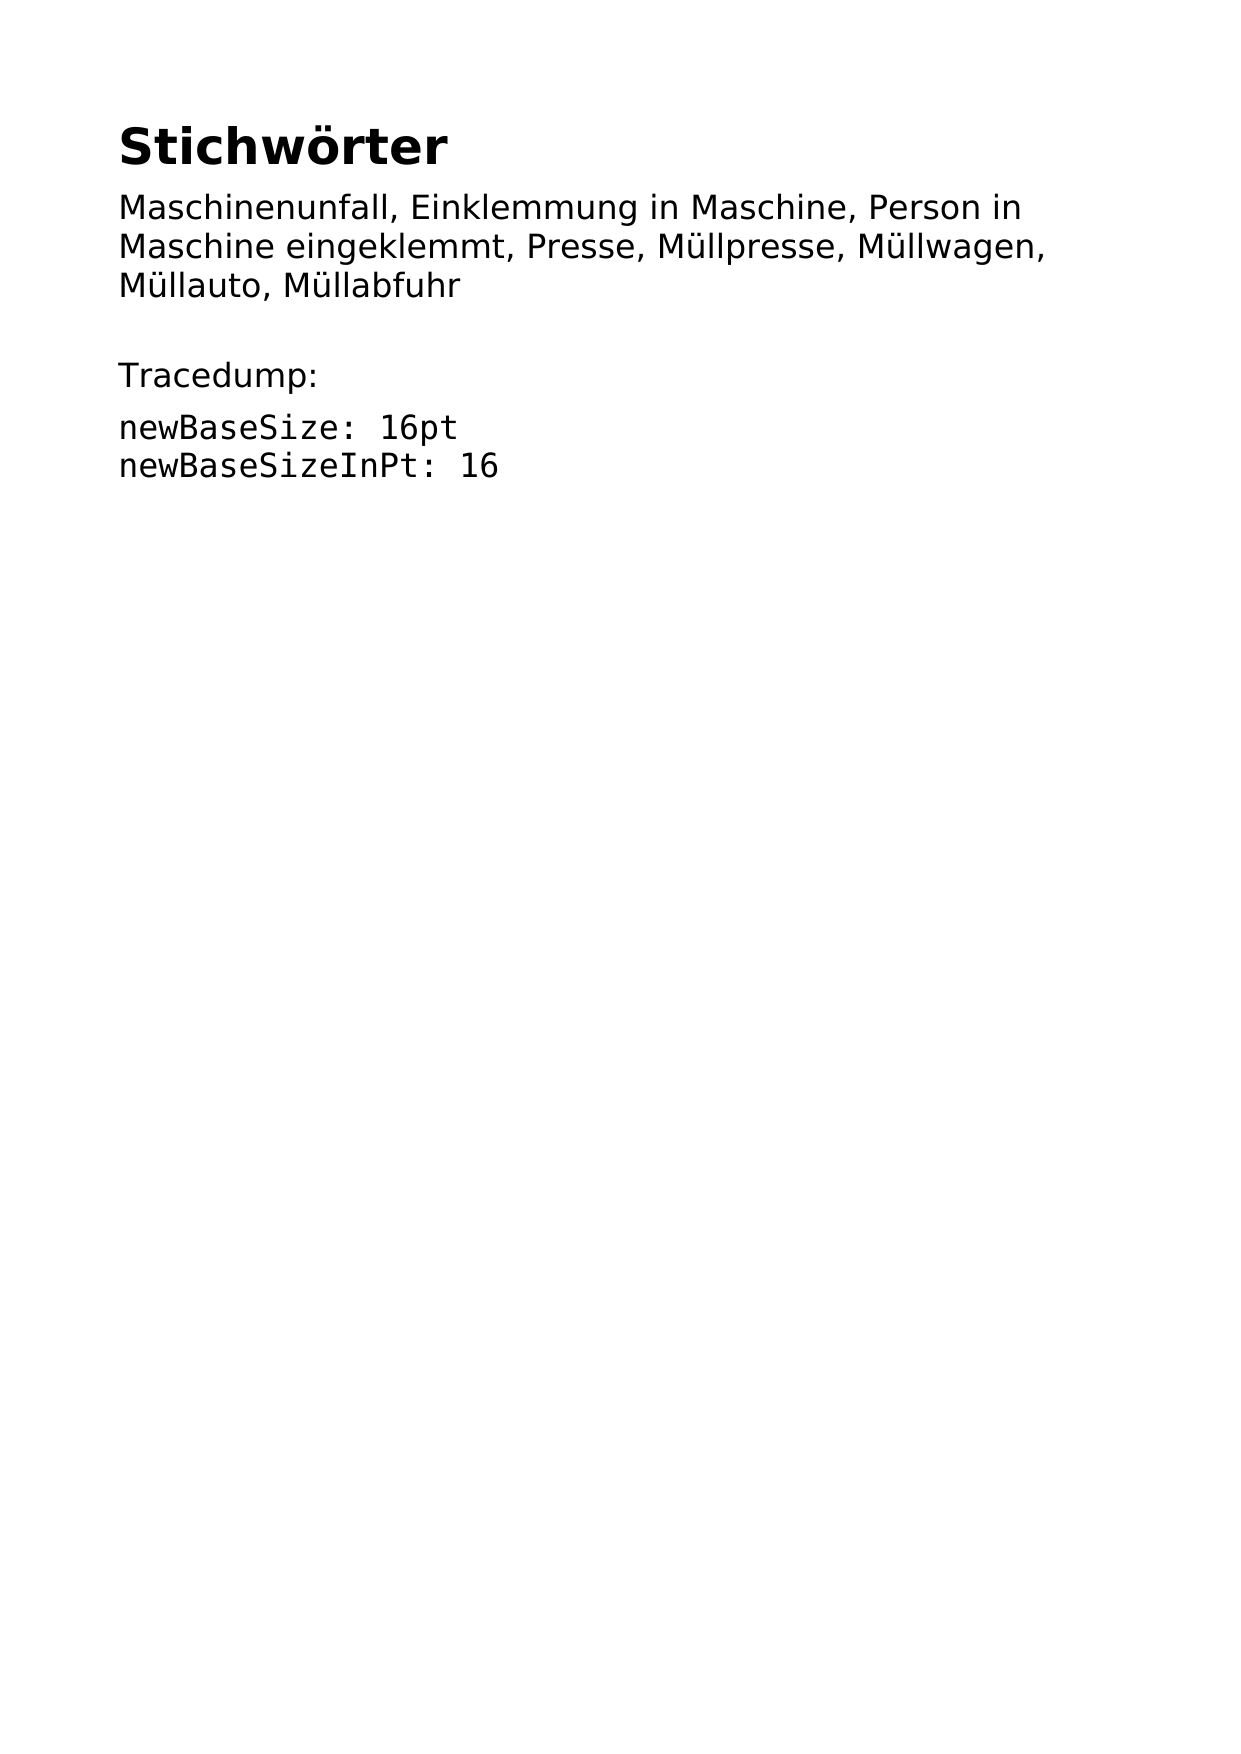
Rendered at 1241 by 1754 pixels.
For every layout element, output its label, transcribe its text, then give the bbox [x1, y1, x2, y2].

text Maschinenunfall, Einklemmung in Maschine, Person in Maschine eingeklemmt, Presse, Müllpresse, Müllwagen, Müllauto, Müllabfuhr [118, 189, 1122, 305]
text Tracedump: [118, 318, 1122, 396]
subtitle Stichwörter [118, 118, 1122, 176]
text newBaseSize: 16pt newBaseSizeInPt: 16 [118, 408, 1122, 486]
